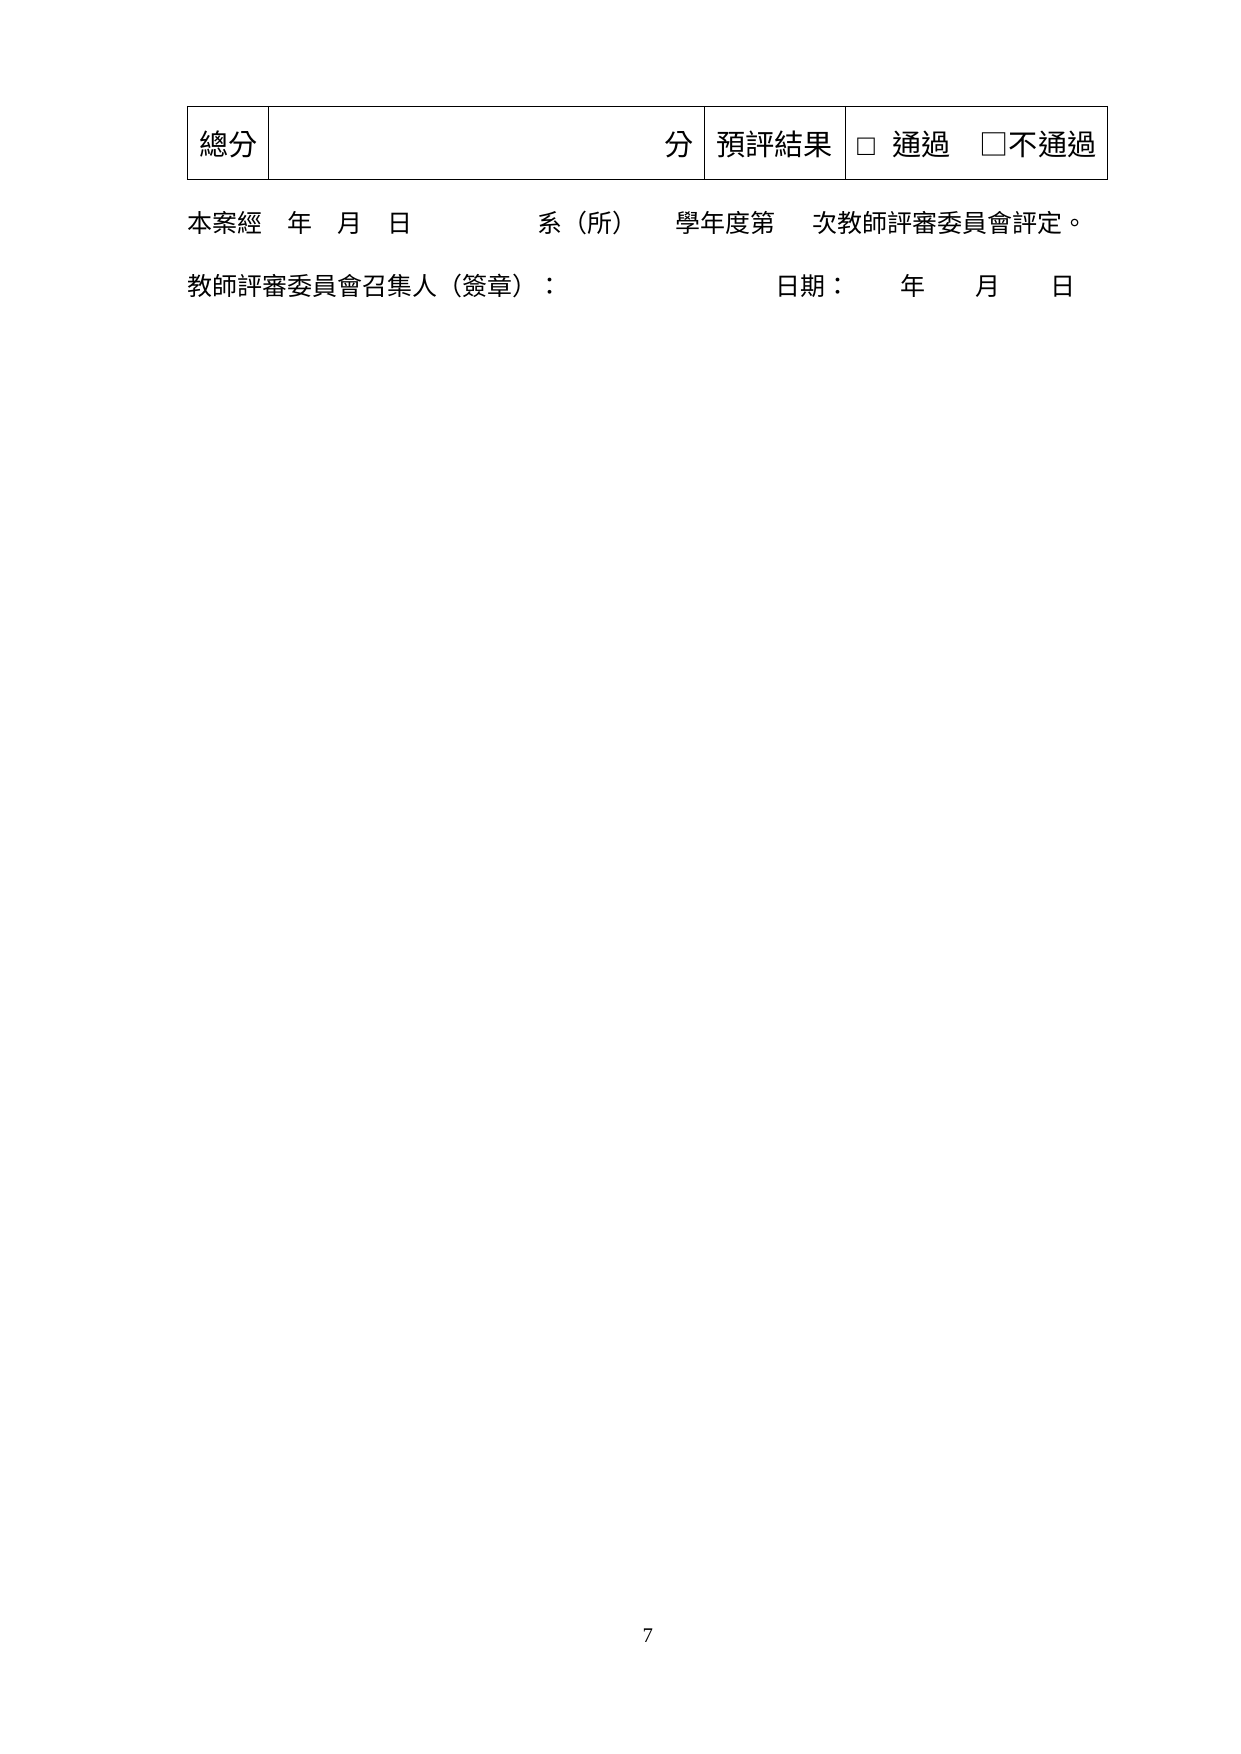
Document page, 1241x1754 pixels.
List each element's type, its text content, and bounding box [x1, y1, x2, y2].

table_cell 預評結果 [705, 107, 845, 179]
text 本案經 年 月 日 系（所） 學年度第 次教師評審委員會評定。 [187, 180, 1107, 243]
table_cell 總分 [188, 107, 268, 179]
text 教師評審委員會召集人（簽章）： 日期： 年 月 日 [187, 243, 1107, 305]
table_cell 分 [269, 107, 704, 179]
table_cell □ 通過 □不通過 [846, 107, 1107, 179]
